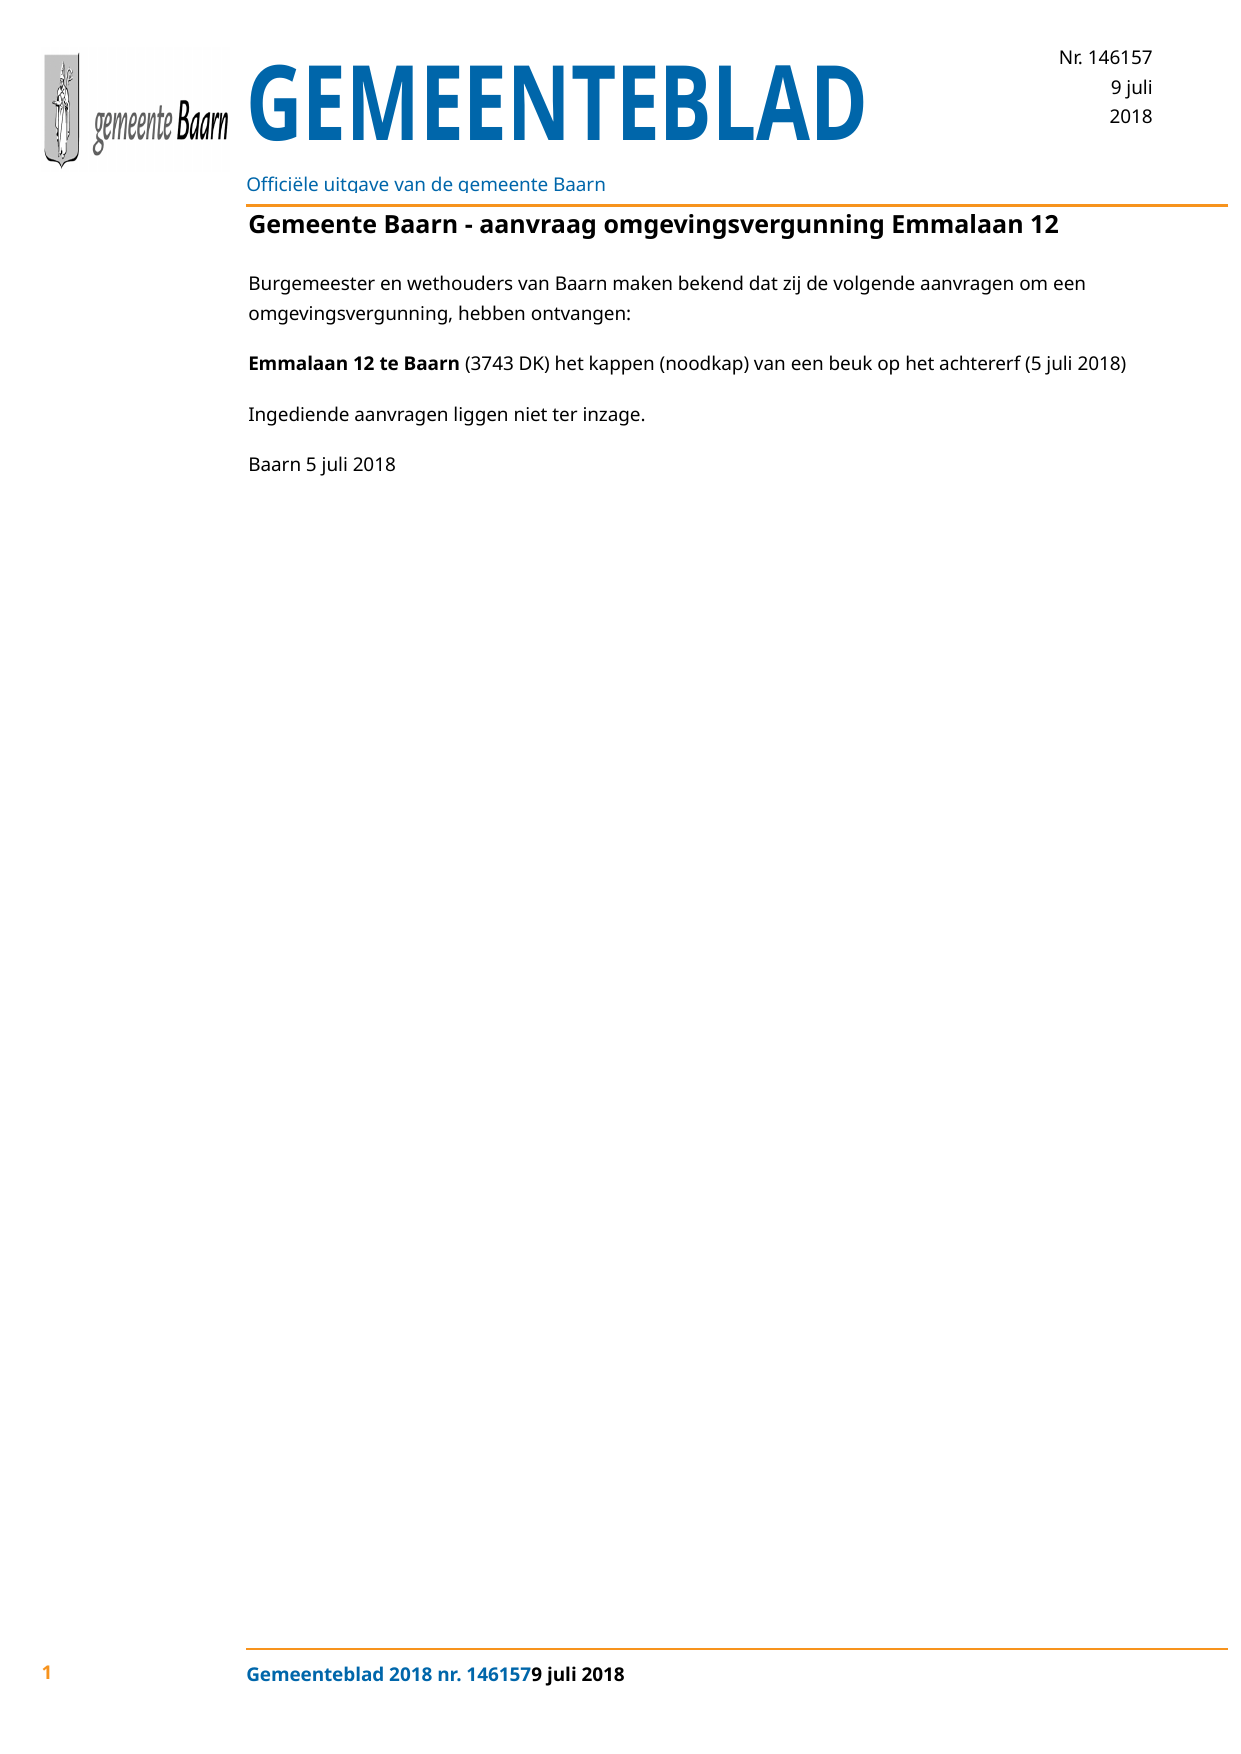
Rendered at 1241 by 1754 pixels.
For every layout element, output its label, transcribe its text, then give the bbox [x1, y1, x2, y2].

text Baarn 5 juli 2018 [248, 451, 1152, 477]
text Gemeente Baarn - aanvraag omgevingsvergunning Emmalaan 12 [248, 207, 1152, 241]
text Ingediende aanvragen liggen niet ter inzage. [248, 401, 1152, 426]
text Emmalaan 12 te Baarn (3743 DK) het kappen (noodkap) van een beuk op het achtererf (5 juli 2018) [248, 350, 1152, 376]
text Burgemeester en wethouders van Baarn maken bekend dat zij de volgende aanvragen om een omgevingsvergunning, hebben ontvangen: [248, 270, 1152, 326]
picture [41, 47, 231, 172]
